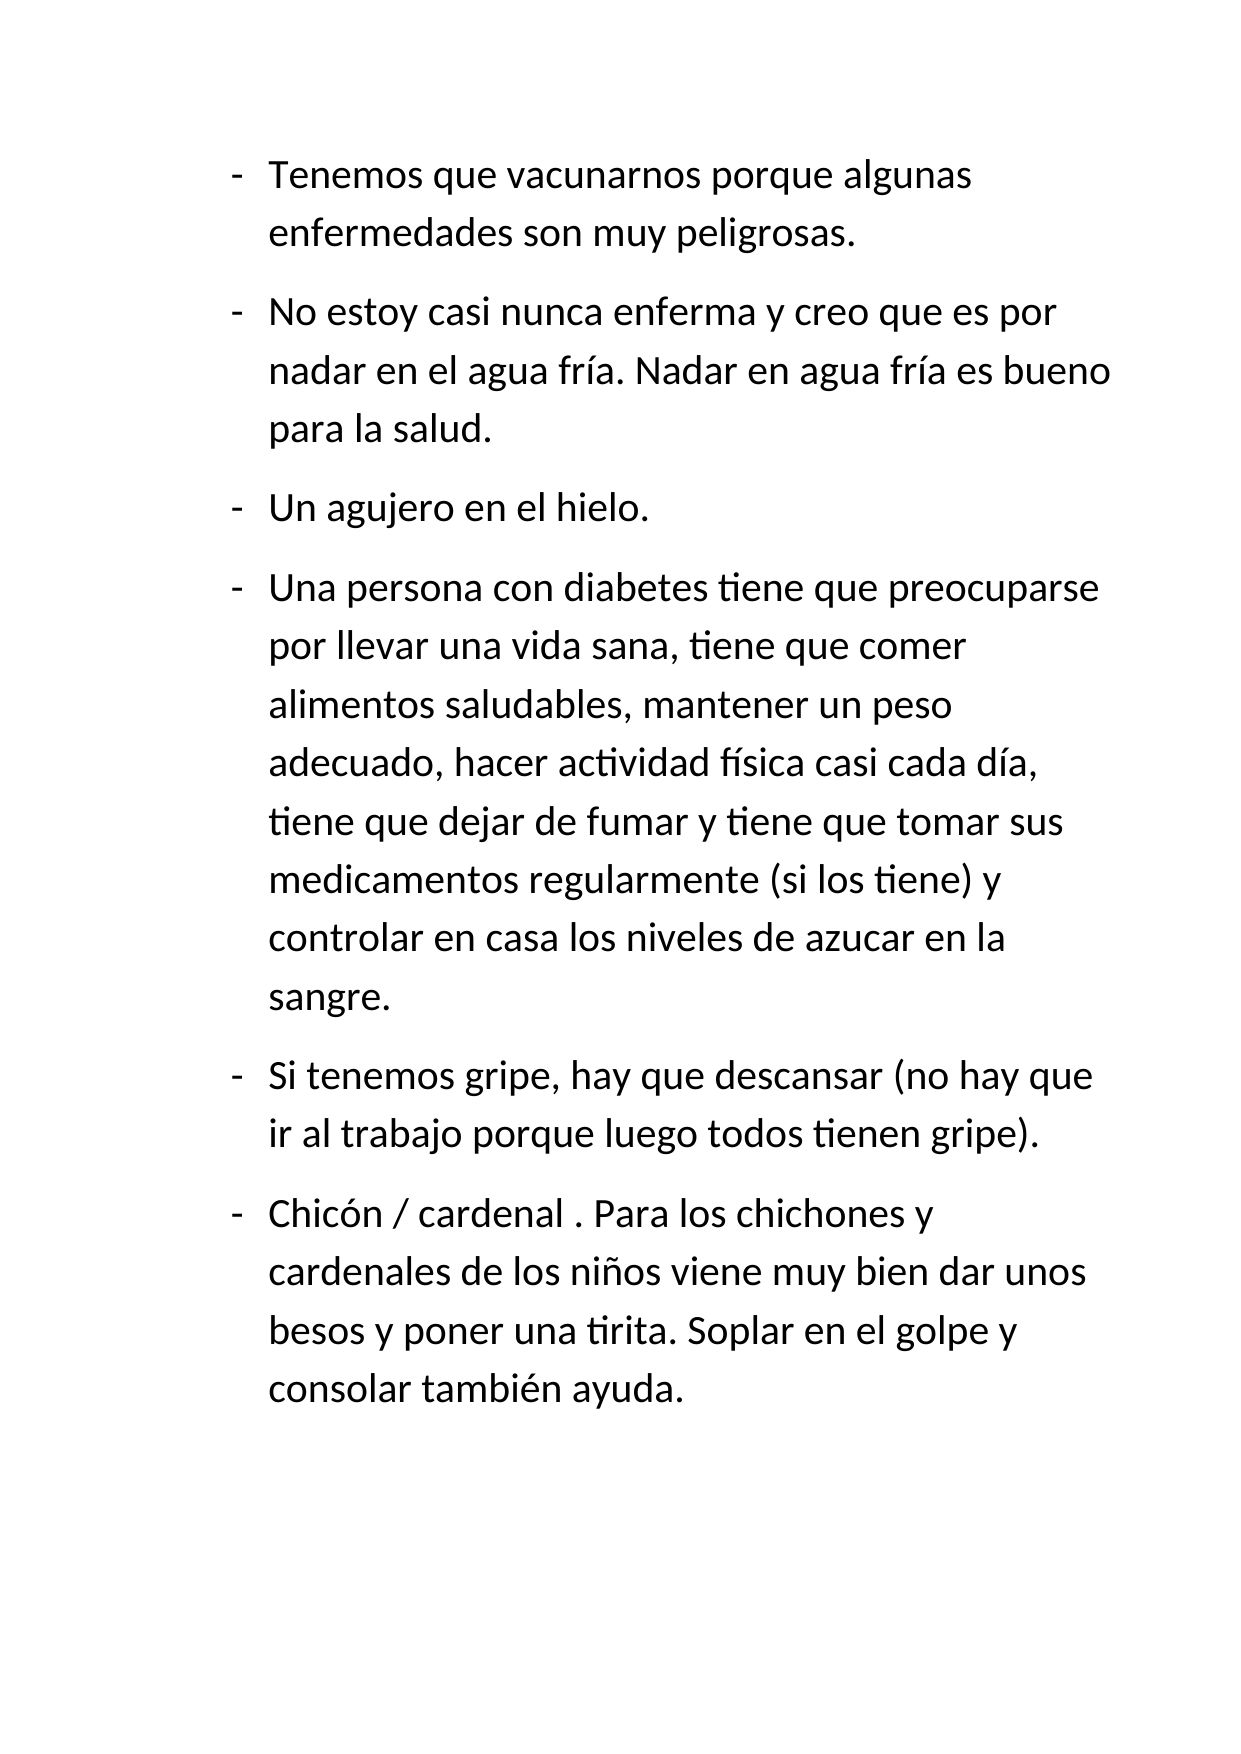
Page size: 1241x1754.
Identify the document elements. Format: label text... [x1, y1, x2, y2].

list Chicón / cardenal . Para los chichones y cardenales de los niños viene muy bien dar unos besos y poner una tirita. Soplar en el golpe y consolar también ayuda. [231, 1187, 1122, 1413]
list Tenemos que vacunarnos porque algunas enfermedades son muy peligrosas. [231, 148, 1122, 257]
list Una persona con diabetes tiene que preocuparse por llevar una vida sana, tiene que comer alimentos saludables, mantener un peso adecuado, hacer actividad física casi cada día, tiene que dejar de fumar y tiene que tomar sus medicamentos regularmente (si los tiene) y controlar en casa los niveles de azucar en la sangre. [231, 561, 1122, 1021]
list Un agujero en el hielo. [231, 481, 1122, 532]
list No estoy casi nunca enferma y creo que es por nadar en el agua fría. Nadar en agua fría es bueno para la salud. [231, 285, 1122, 453]
list Si tenemos gripe, hay que descansar (no hay que ir al trabajo porque luego todos tienen gripe). [231, 1049, 1122, 1158]
